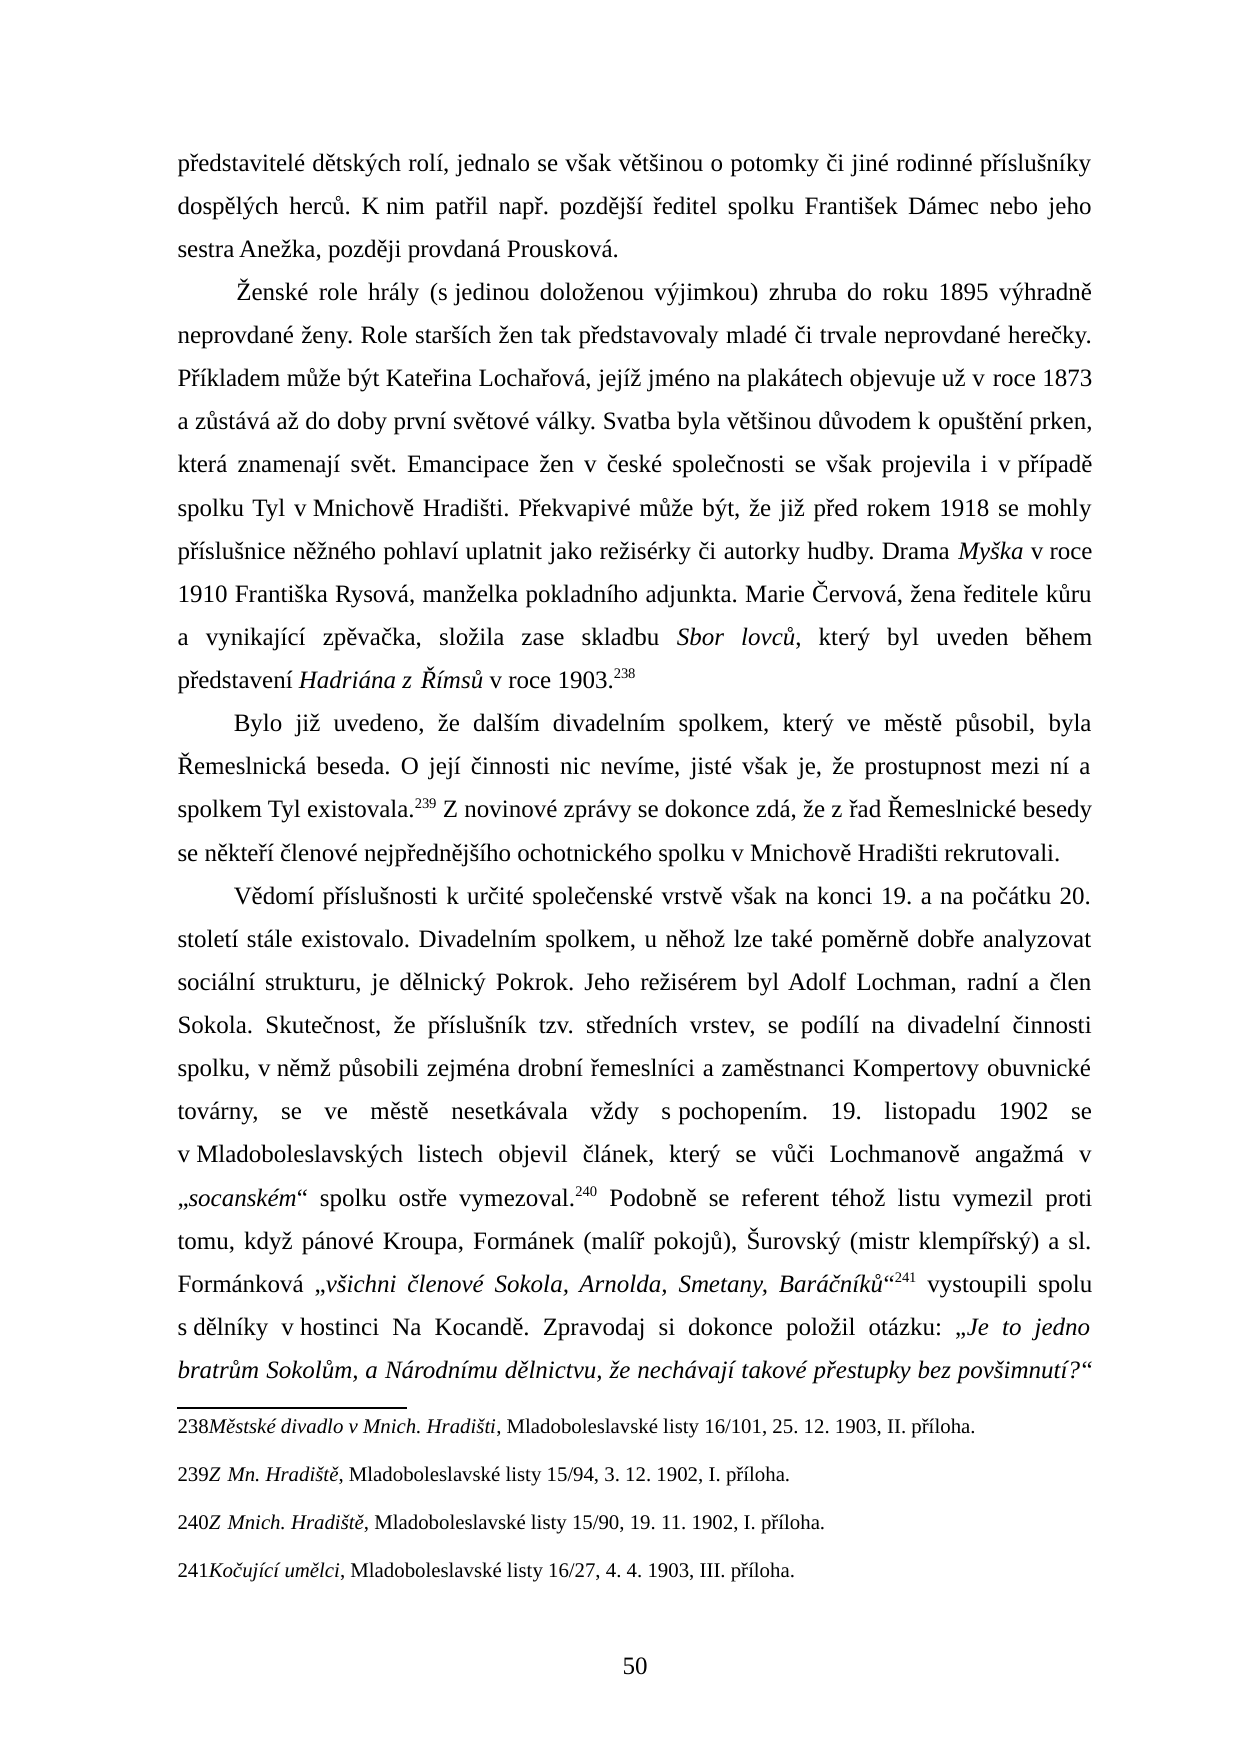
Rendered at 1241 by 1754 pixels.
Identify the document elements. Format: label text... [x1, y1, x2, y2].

text Z Mn. Hradiště, Mladoboleslavské listy 15/94, 3. 12. 1902, I. příloha. [177, 1462, 1092, 1486]
text Ženské role hrály (s jedinou doloženou výjimkou) zhruba do roku 1895 výhradně neprovdané ženy. Role starších žen tak představovaly mladé či trvale neprovdané herečky. Příkladem může být Kateřina Lochařová, jejíž jméno na plakátech objevuje už v roce 1873 a zůstává až do doby první světové války. Svatba byla většinou důvodem k opuštění prken, která znamenají svět. Emancipace žen v české společnosti se však projevila i v případě spolku Tyl v Mnichově Hradišti. Překvapivé může být, že již před rokem 1918 se mohly příslušnice něžného pohlaví uplatnit jako režisérky či autorky hudby. Drama Myška v roce 1910 Františka Rysová, manželka pokladního adjunkta. Marie Červová, žena ředitele kůru a vynikající zpěvačka, složila zase skladbu Sbor lovců, který byl uveden během představení Hadriána z Římsů v roce 1903. [177, 277, 1092, 694]
text Z Mnich. Hradiště, Mladoboleslavské listy 15/90, 19. 11. 1902, I. příloha. [177, 1510, 1092, 1534]
text Vědomí příslušnosti k určité společenské vrstvě však na konci 19. a na počátku 20. století stále existovalo. Divadelním spolkem, u něhož lze také poměrně dobře analyzovat sociální strukturu, je dělnický Pokrok. Jeho režisérem byl Adolf Lochman, radní a člen Sokola. Skutečnost, že příslušník tzv. středních vrstev, se podílí na divadelní činnosti spolku, v němž působili zejména drobní řemeslníci a zaměstnanci Kompertovy obuvnické továrny, se ve městě nesetkávala vždy s pochopením. 19. listopadu 1902 se v Mladoboleslavských listech objevil článek, který se vůči Lochmanově angažmá v „socanském“ spolku ostře vymezoval. Podobně se referent téhož listu vymezil proti tomu, když pánové Kroupa, Formánek (malíř pokojů), Šurovský (mistr klempířský) a sl. Formánková „všichni členové Sokola, Arnolda, Smetany, Baráčníků“ vystoupili spolu s dělníky v hostinci Na Kocandě. Zpravodaj si dokonce položil otázku: „Je to jedno bratrům Sokolům, a Národnímu dělnictvu, že nechávají takové přestupky bez povšimnutí?“ [177, 881, 1092, 1384]
text Bylo již uvedeno, že dalším divadelním spolkem, který ve městě působil, byla Řemeslnická beseda. O její činnosti nic nevíme, jisté však je, že prostupnost mezi ní a spolkem Tyl existovala. Z novinové zprávy se dokonce zdá, že z řad Řemeslnické besedy se někteří členové nejpřednějšího ochotnického spolku v Mnichově Hradišti rekrutovali. [177, 708, 1092, 866]
text Kočující umělci, Mladoboleslavské listy 16/27, 4. 4. 1903, III. příloha. [177, 1558, 1092, 1582]
text představitelé dětských rolí, jednalo se však většinou o potomky či jiné rodinné příslušníky dospělých herců. K nim patřil např. pozdější ředitel spolku František Dámec nebo jeho sestra Anežka, později provdaná Prousková. [177, 148, 1092, 263]
text Městské divadlo v Mnich. Hradišti, Mladoboleslavské listy 16/101, 25. 12. 1903, II. příloha. [177, 1414, 1092, 1438]
